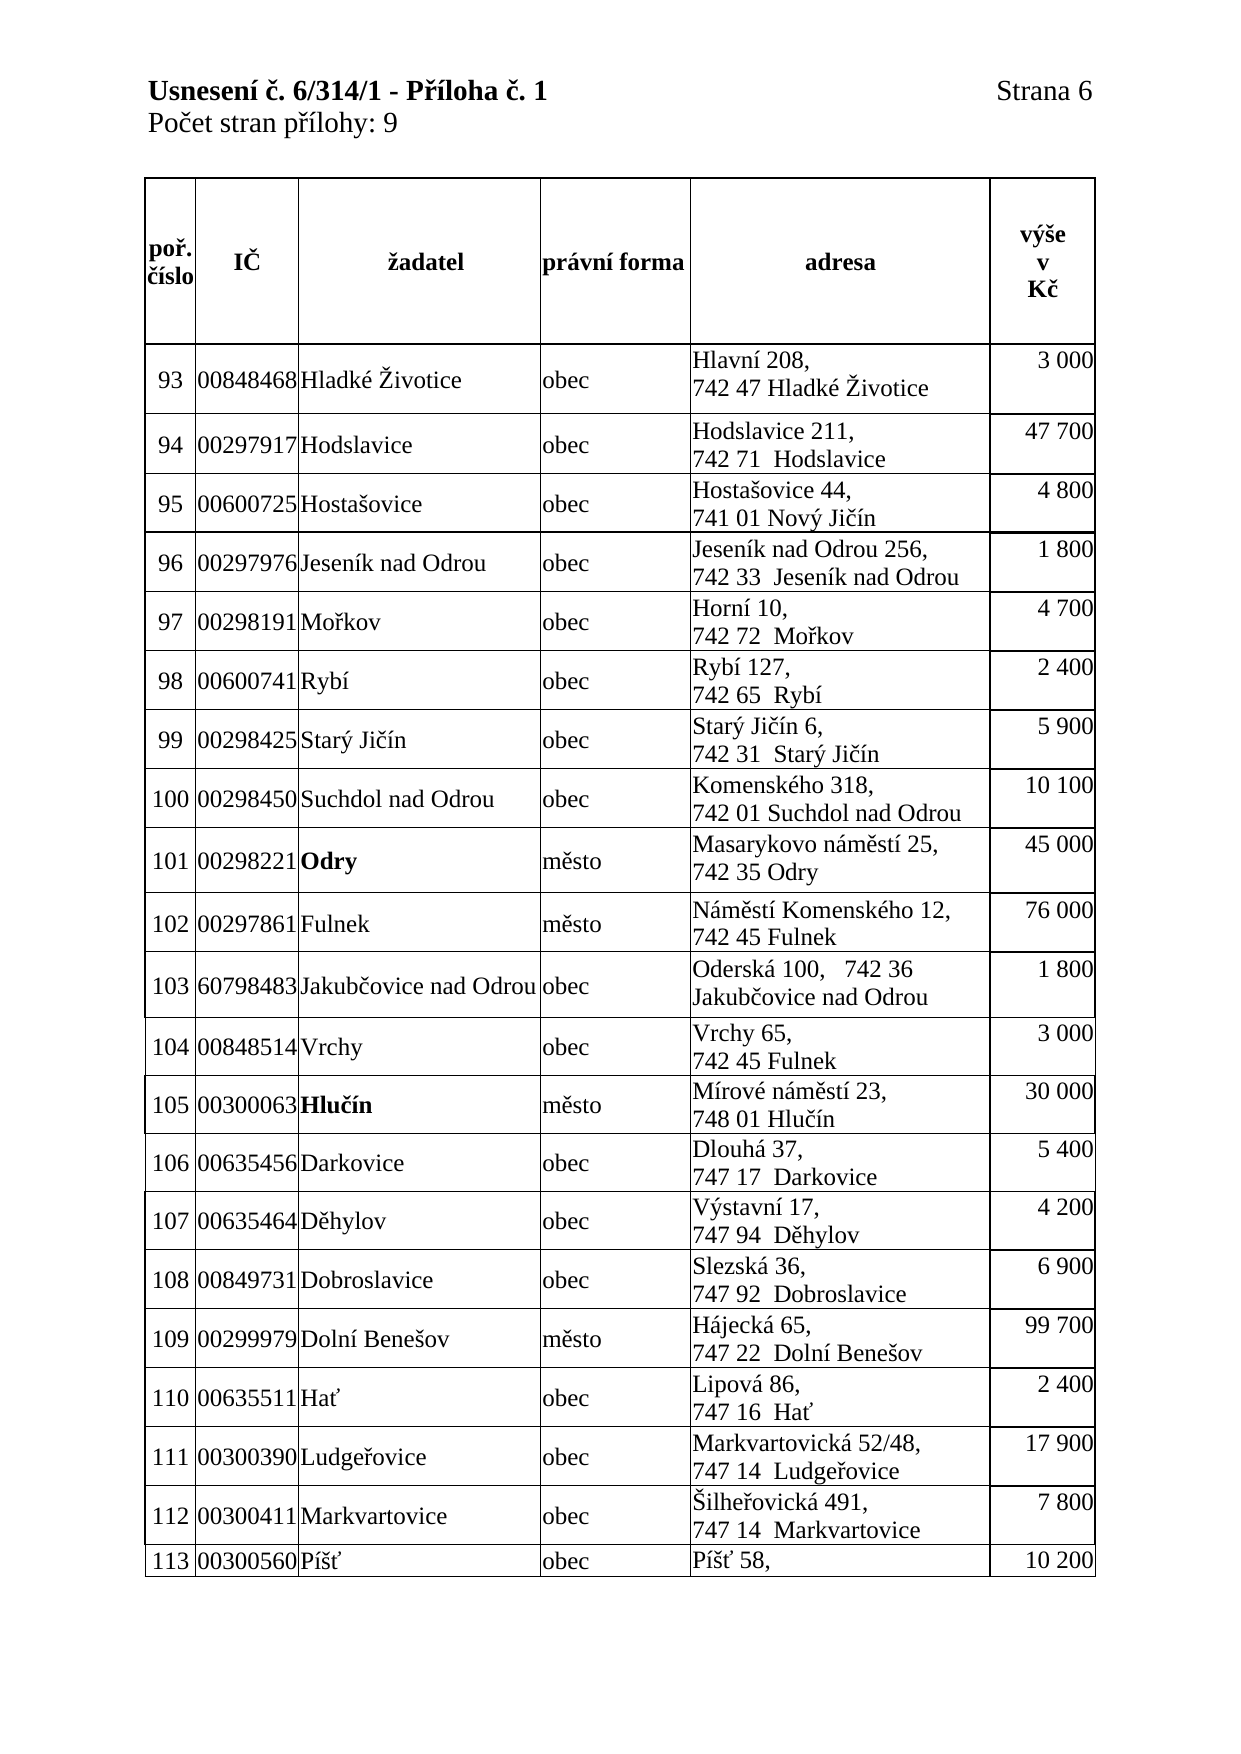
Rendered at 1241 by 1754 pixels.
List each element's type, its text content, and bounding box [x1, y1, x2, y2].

table_cell Markvartovická 52/48, 747 14 Ludgeřovice [691, 1427, 989, 1485]
table_cell 103 [146, 952, 195, 1017]
table_cell 00848514 [196, 1018, 298, 1074]
table_cell 5 900 [991, 711, 1094, 768]
table_header adresa [691, 179, 989, 343]
table_cell 60798483 [196, 952, 298, 1017]
table_cell 00300411 [196, 1486, 298, 1544]
table_cell 1 800 [991, 534, 1094, 591]
table_cell Lipová 86, 747 16 Hať [691, 1368, 989, 1426]
table_cell 97 [146, 592, 195, 649]
table_cell Fulnek [299, 893, 540, 951]
table_cell Suchdol nad Odrou [299, 769, 540, 827]
table_cell 96 [146, 533, 195, 591]
table_cell Mírové náměstí 23, 748 01 Hlučín [691, 1076, 989, 1133]
table_cell Šilheřovická 491, 747 14 Markvartovice [691, 1486, 989, 1544]
table_cell obec [541, 1192, 690, 1249]
table_cell 109 [146, 1309, 195, 1367]
table_cell obec [541, 1368, 690, 1426]
table_cell 3 000 [991, 345, 1094, 413]
table_cell Hať [299, 1368, 540, 1426]
table_cell Hlavní 208, 742 47 Hladké Životice [691, 345, 989, 413]
table_cell Píšť [299, 1545, 540, 1576]
table_cell 00298425 [196, 710, 298, 768]
table_cell obec [541, 769, 690, 827]
table_cell 00600741 [196, 651, 298, 709]
table_cell Výstavní 17, 747 94 Děhylov [691, 1192, 989, 1249]
table_cell 3 000 [991, 1018, 1095, 1074]
table_cell Ludgeřovice [299, 1427, 540, 1485]
table_cell obec [541, 414, 690, 472]
table_cell Hodslavice 211, 742 71 Hodslavice [691, 414, 989, 472]
table_header IČ [196, 179, 298, 343]
table_cell 10 100 [991, 770, 1094, 827]
table_cell 95 [146, 474, 195, 531]
table_cell Rybí [299, 651, 540, 709]
table_cell 00297976 [196, 533, 298, 591]
table_cell Hodslavice [299, 414, 540, 472]
table_cell 00298191 [196, 592, 298, 649]
table_cell obec [541, 1486, 690, 1544]
table_cell Hájecká 65, 747 22 Dolní Benešov [691, 1309, 989, 1367]
table_cell Slezská 36, 747 92 Dobroslavice [691, 1250, 989, 1308]
table_cell 110 [146, 1368, 195, 1426]
table_cell Vrchy 65, 742 45 Fulnek [691, 1018, 989, 1074]
table_cell 94 [146, 414, 195, 472]
table_cell Hlučín [299, 1076, 540, 1133]
table_cell 00849731 [196, 1250, 298, 1308]
table_cell 45 000 [991, 829, 1094, 892]
table_cell 104 [146, 1018, 195, 1074]
table_cell Rybí 127, 742 65 Rybí [691, 651, 989, 709]
table_cell Oderská 100, 742 36 Jakubčovice nad Odrou [691, 952, 989, 1017]
table_cell 00635464 [196, 1192, 298, 1249]
table_cell 00300390 [196, 1427, 298, 1485]
table_cell 2 400 [991, 1369, 1094, 1426]
table_header výše v Kč [991, 179, 1094, 343]
table_cell 00635511 [196, 1368, 298, 1426]
table_cell Jakubčovice nad Odrou [299, 952, 540, 1017]
table_cell Dolní Benešov [299, 1309, 540, 1367]
table_cell 99 [146, 710, 195, 768]
table_cell Markvartovice [299, 1486, 540, 1544]
table_cell Jeseník nad Odrou 256, 742 33 Jeseník nad Odrou [691, 533, 989, 591]
table_cell obec [541, 1134, 690, 1191]
table_cell 101 [146, 828, 195, 892]
table_cell 47 700 [991, 415, 1094, 472]
table_cell 99 700 [991, 1310, 1094, 1367]
table_header poř. číslo [146, 179, 195, 343]
table_cell Mořkov [299, 592, 540, 649]
table_cell 4 800 [991, 475, 1094, 531]
table_cell 10 200 [991, 1545, 1095, 1576]
table_cell 00298450 [196, 769, 298, 827]
table_cell 7 800 [991, 1487, 1094, 1544]
table_cell 00298221 [196, 828, 298, 892]
table_cell Píšť 58, [691, 1545, 989, 1576]
table_cell 00635456 [196, 1134, 298, 1191]
table_cell Náměstí Komenského 12, 742 45 Fulnek [691, 893, 989, 951]
table_cell Vrchy [299, 1018, 540, 1074]
table_cell Hladké Životice [299, 345, 540, 413]
table_cell obec [541, 1427, 690, 1485]
table_cell Hostašovice 44, 741 01 Nový Jičín [691, 474, 989, 531]
table_cell 113 [146, 1545, 195, 1576]
table_cell 1 800 [991, 953, 1094, 1017]
table_cell Odry [299, 828, 540, 892]
table_cell Starý Jičín 6, 742 31 Starý Jičín [691, 710, 989, 768]
table_cell 6 900 [991, 1251, 1094, 1308]
table_cell obec [541, 1545, 690, 1576]
table_cell město [541, 893, 690, 951]
table_cell Horní 10, 742 72 Mořkov [691, 592, 989, 649]
table_cell 93 [146, 345, 195, 413]
table_cell obec [541, 952, 690, 1017]
table_cell 100 [146, 769, 195, 827]
table_header žadatel [299, 179, 540, 343]
table_cell obec [541, 474, 690, 531]
table_cell 107 [146, 1192, 195, 1249]
table_cell obec [541, 651, 690, 709]
table_cell 00300063 [196, 1076, 298, 1133]
table_cell město [541, 1076, 690, 1133]
table_cell Jeseník nad Odrou [299, 533, 540, 591]
table_cell město [541, 1309, 690, 1367]
table_cell obec [541, 592, 690, 649]
table_cell 98 [146, 651, 195, 709]
table_cell 4 700 [991, 593, 1094, 649]
table_cell obec [541, 345, 690, 413]
table_cell obec [541, 1018, 690, 1074]
table_cell 00297861 [196, 893, 298, 951]
table_cell obec [541, 710, 690, 768]
table_cell Komenského 318, 742 01 Suchdol nad Odrou [691, 769, 989, 827]
table_cell 00299979 [196, 1309, 298, 1367]
table_cell 30 000 [991, 1076, 1094, 1133]
table_cell obec [541, 1250, 690, 1308]
table_cell Hostašovice [299, 474, 540, 531]
table_cell Děhylov [299, 1192, 540, 1249]
table_cell 105 [146, 1076, 195, 1133]
table_cell 108 [146, 1250, 195, 1308]
table_cell Darkovice [299, 1134, 540, 1191]
table_cell 102 [146, 893, 195, 951]
table_cell obec [541, 533, 690, 591]
table_cell město [541, 828, 690, 892]
table_cell 111 [146, 1427, 195, 1485]
table_cell Dobroslavice [299, 1250, 540, 1308]
table_cell 5 400 [991, 1134, 1095, 1191]
table_cell Dlouhá 37, 747 17 Darkovice [691, 1134, 989, 1191]
table_cell 00848468 [196, 345, 298, 413]
table_cell 112 [146, 1486, 195, 1544]
table_cell 106 [146, 1134, 195, 1191]
table_cell Starý Jičín [299, 710, 540, 768]
table_cell 4 200 [991, 1192, 1094, 1249]
table_header právní forma [541, 179, 690, 343]
table_cell 76 000 [991, 894, 1094, 951]
table_cell 00600725 [196, 474, 298, 531]
table_cell 2 400 [991, 652, 1094, 709]
table_cell Masarykovo náměstí 25, 742 35 Odry [691, 828, 989, 892]
table_cell 17 900 [991, 1428, 1094, 1485]
table_cell 00300560 [196, 1545, 298, 1576]
table_cell 00297917 [196, 414, 298, 472]
